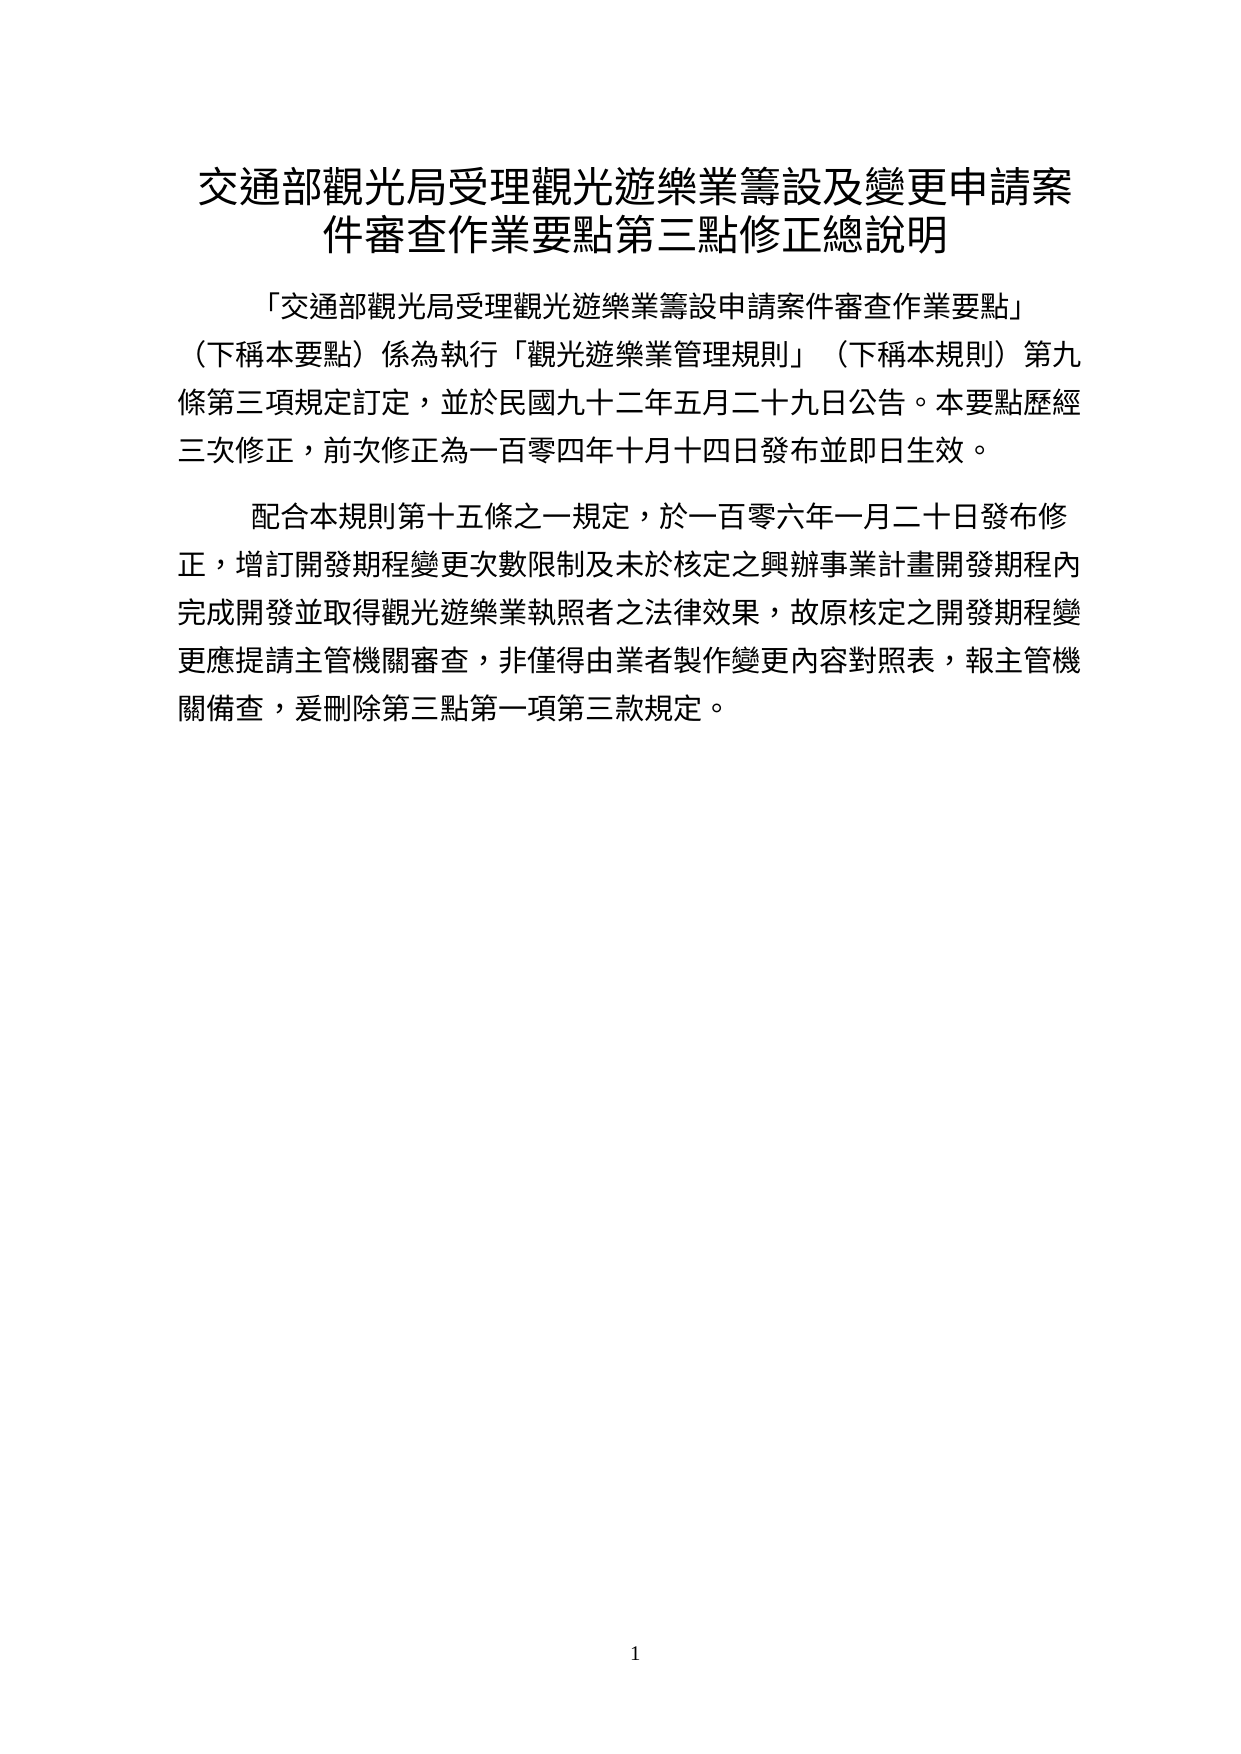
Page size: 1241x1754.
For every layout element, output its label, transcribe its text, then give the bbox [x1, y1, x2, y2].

text 配合本規則第十五條之一規定，於一百零六年一月二十日發布修正，增訂開發期程變更次數限制及未於核定之興辦事業計畫開發期程內完成開發並取得觀光遊樂業執照者之法律效果，故原核定之開發期程變更應提請主管機關審查，非僅得由業者製作變更內容對照表，報主管機關備查，爰刪除第三點第一項第三款規定。 [177, 489, 1092, 729]
text 「交通部觀光局受理觀光遊樂業籌設申請案件審查作業要點」（下稱本要點）係為執行「觀光遊樂業管理規則」（下稱本規則）第九條第三項規定訂定，並於民國九十二年五月二十九日公告。本要點歷經三次修正，前次修正為一百零四年十月十四日發布並即日生效。 [177, 279, 1092, 471]
text 交通部觀光局受理觀光遊樂業籌設及變更申請案件審查作業要點第三點修正總說明 [177, 164, 1092, 260]
